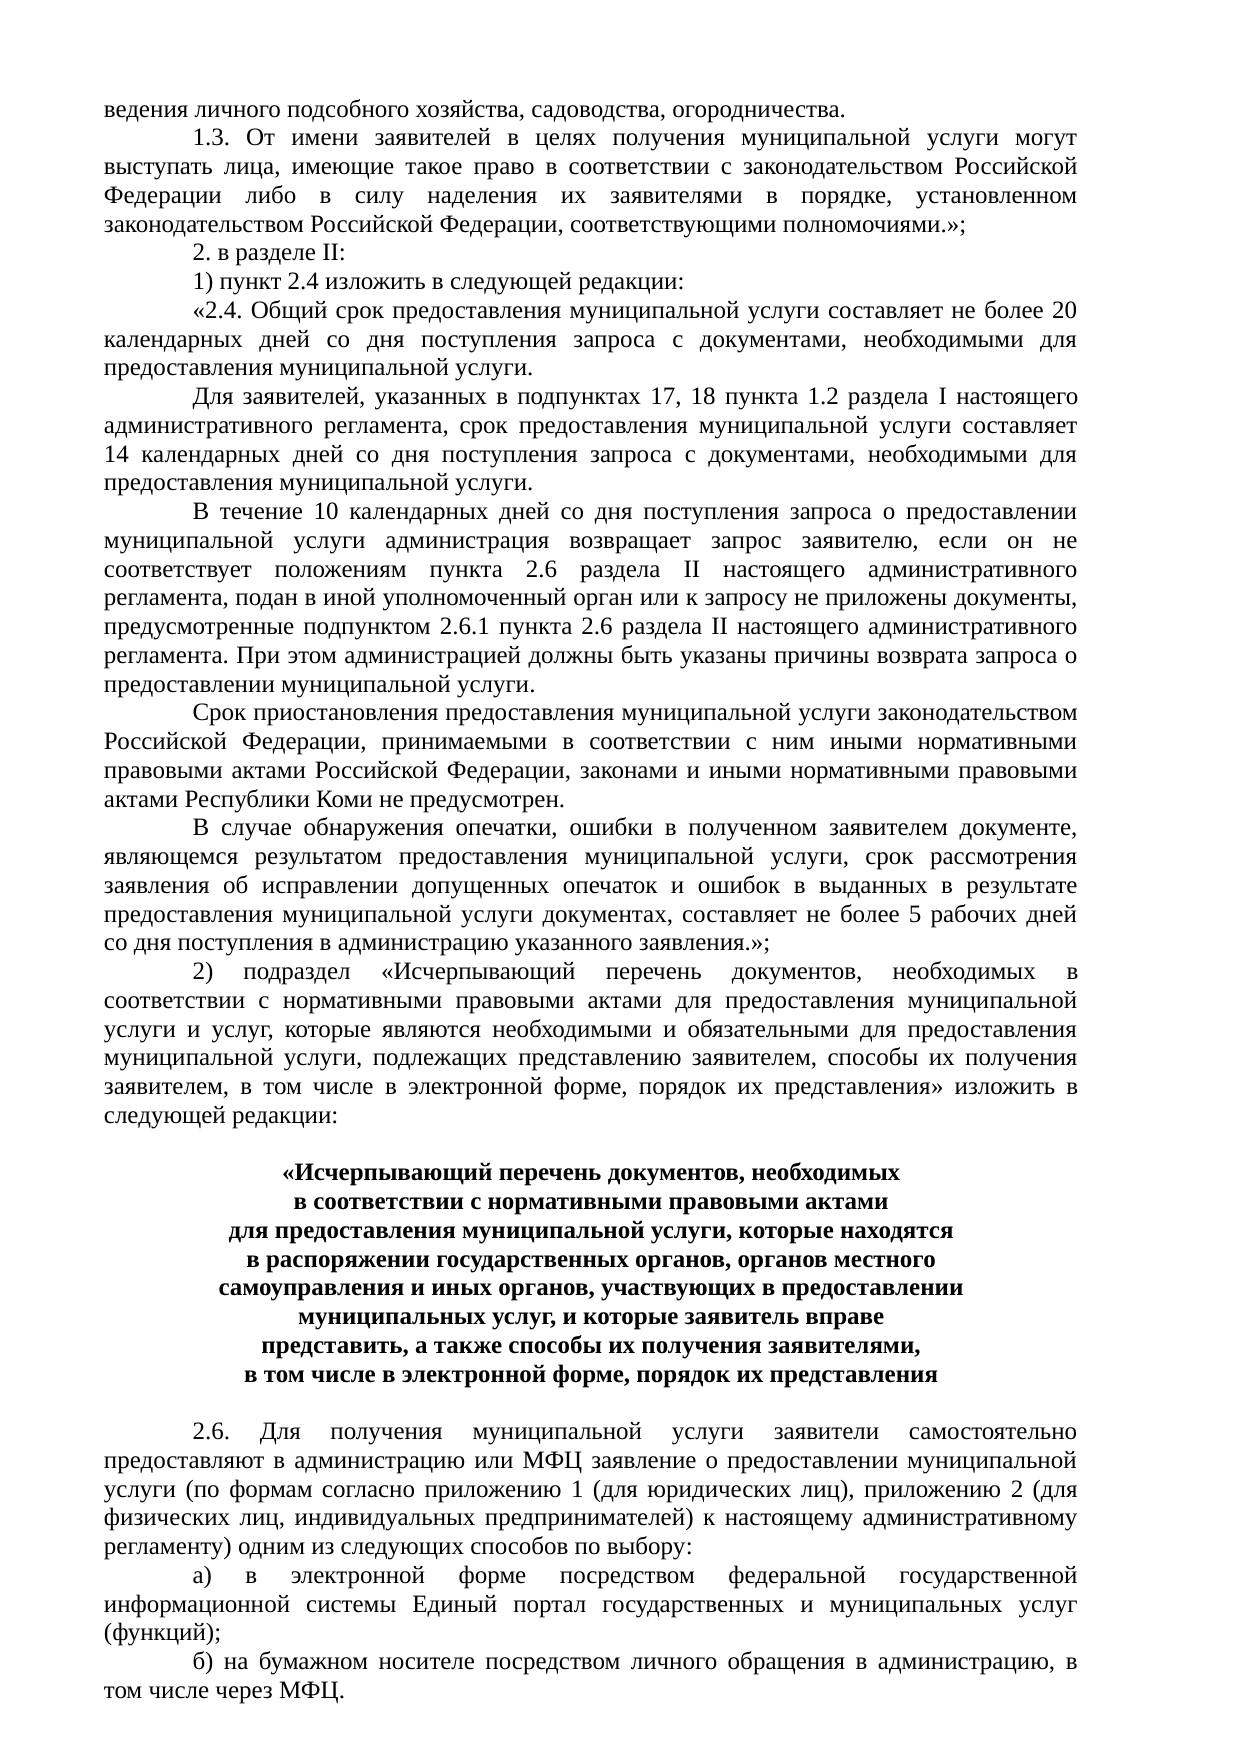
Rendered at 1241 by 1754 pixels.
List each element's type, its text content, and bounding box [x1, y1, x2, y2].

text в распоряжении государственных органов, органов местного [104, 1244, 1078, 1272]
text в том числе в электронной форме, порядок их представления [104, 1359, 1078, 1387]
text б) на бумажном носителе посредством личного обращения в администрацию, в том числе через МФЦ. [104, 1646, 1078, 1704]
text 2. в разделе II: [104, 237, 1078, 266]
text в соответствии с нормативными правовыми актами [104, 1186, 1078, 1215]
text 1.3. От имени заявителей в целях получения муниципальной услуги могут выступать лица, имеющие такое право в соответствии с законодательством Российской Федерации либо в силу наделения их заявителями в порядке, установленном законодательством Российской Федерации, соответствующими полномочиями.»; [104, 122, 1078, 237]
text «2.4. Общий срок предоставления муниципальной услуги составляет не более 20 календарных дней со дня поступления запроса с документами, необходимыми для предоставления муниципальной услуги. [104, 295, 1078, 381]
text В случае обнаружения опечатки, ошибки в полученном заявителем документе, являющемся результатом предоставления муниципальной услуги, срок рассмотрения заявления об исправлении допущенных опечаток и ошибок в выданных в результате предоставления муниципальной услуги документах, составляет не более 5 рабочих дней со дня поступления в администрацию указанного заявления.»; [104, 812, 1078, 956]
text а) в электронной форме посредством федеральной государственной информационной системы Единый портал государственных и муниципальных услуг (функций); [104, 1560, 1078, 1646]
text 2) подраздел «Исчерпывающий перечень документов, необходимых в соответствии с нормативными правовыми актами для предоставления муниципальной услуги и услуг, которые являются необходимыми и обязательными для предоставления муниципальной услуги, подлежащих представлению заявителем, способы их получения заявителем, в том числе в электронной форме, порядок их представления» изложить в следующей редакции: [104, 956, 1078, 1129]
text ведения личного подсобного хозяйства, садоводства, огородничества. [104, 94, 1078, 122]
text 2.6. Для получения муниципальной услуги заявители самостоятельно предоставляют в администрацию или МФЦ заявление о предоставлении муниципальной услуги (по формам согласно приложению 1 (для юридических лиц), приложению 2 (для физических лиц, индивидуальных предпринимателей) к настоящему административному регламенту) одним из следующих способов по выбору: [104, 1416, 1078, 1560]
text для предоставления муниципальной услуги, которые находятся [104, 1215, 1078, 1244]
text Срок приостановления предоставления муниципальной услуги законодательством Российской Федерации, принимаемыми в соответствии с ним иными нормативными правовыми актами Российской Федерации, законами и иными нормативными правовыми актами Республики Коми не предусмотрен. [104, 697, 1078, 812]
text муниципальных услуг, и которые заявитель вправе [104, 1301, 1078, 1330]
text В течение 10 календарных дней со дня поступления запроса о предоставлении муниципальной услуги администрация возвращает запрос заявителю, если он не соответствует положениям пункта 2.6 раздела II настоящего административного регламента, подан в иной уполномоченный орган или к запросу не приложены документы, предусмотренные подпунктом 2.6.1 пункта 2.6 раздела II настоящего административного регламента. При этом администрацией должны быть указаны причины возврата запроса о предоставлении муниципальной услуги. [104, 496, 1078, 697]
text представить, а также способы их получения заявителями, [104, 1330, 1078, 1359]
text «Исчерпывающий перечень документов, необходимых [104, 1157, 1078, 1186]
text самоуправления и иных органов, участвующих в предоставлении [104, 1272, 1078, 1301]
text Для заявителей, указанных в подпунктах 17, 18 пункта 1.2 раздела I настоящего административного регламента, срок предоставления муниципальной услуги составляет 14 календарных дней со дня поступления запроса с документами, необходимыми для предоставления муниципальной услуги. [104, 381, 1078, 496]
text 1) пункт 2.4 изложить в следующей редакции: [104, 266, 1078, 295]
